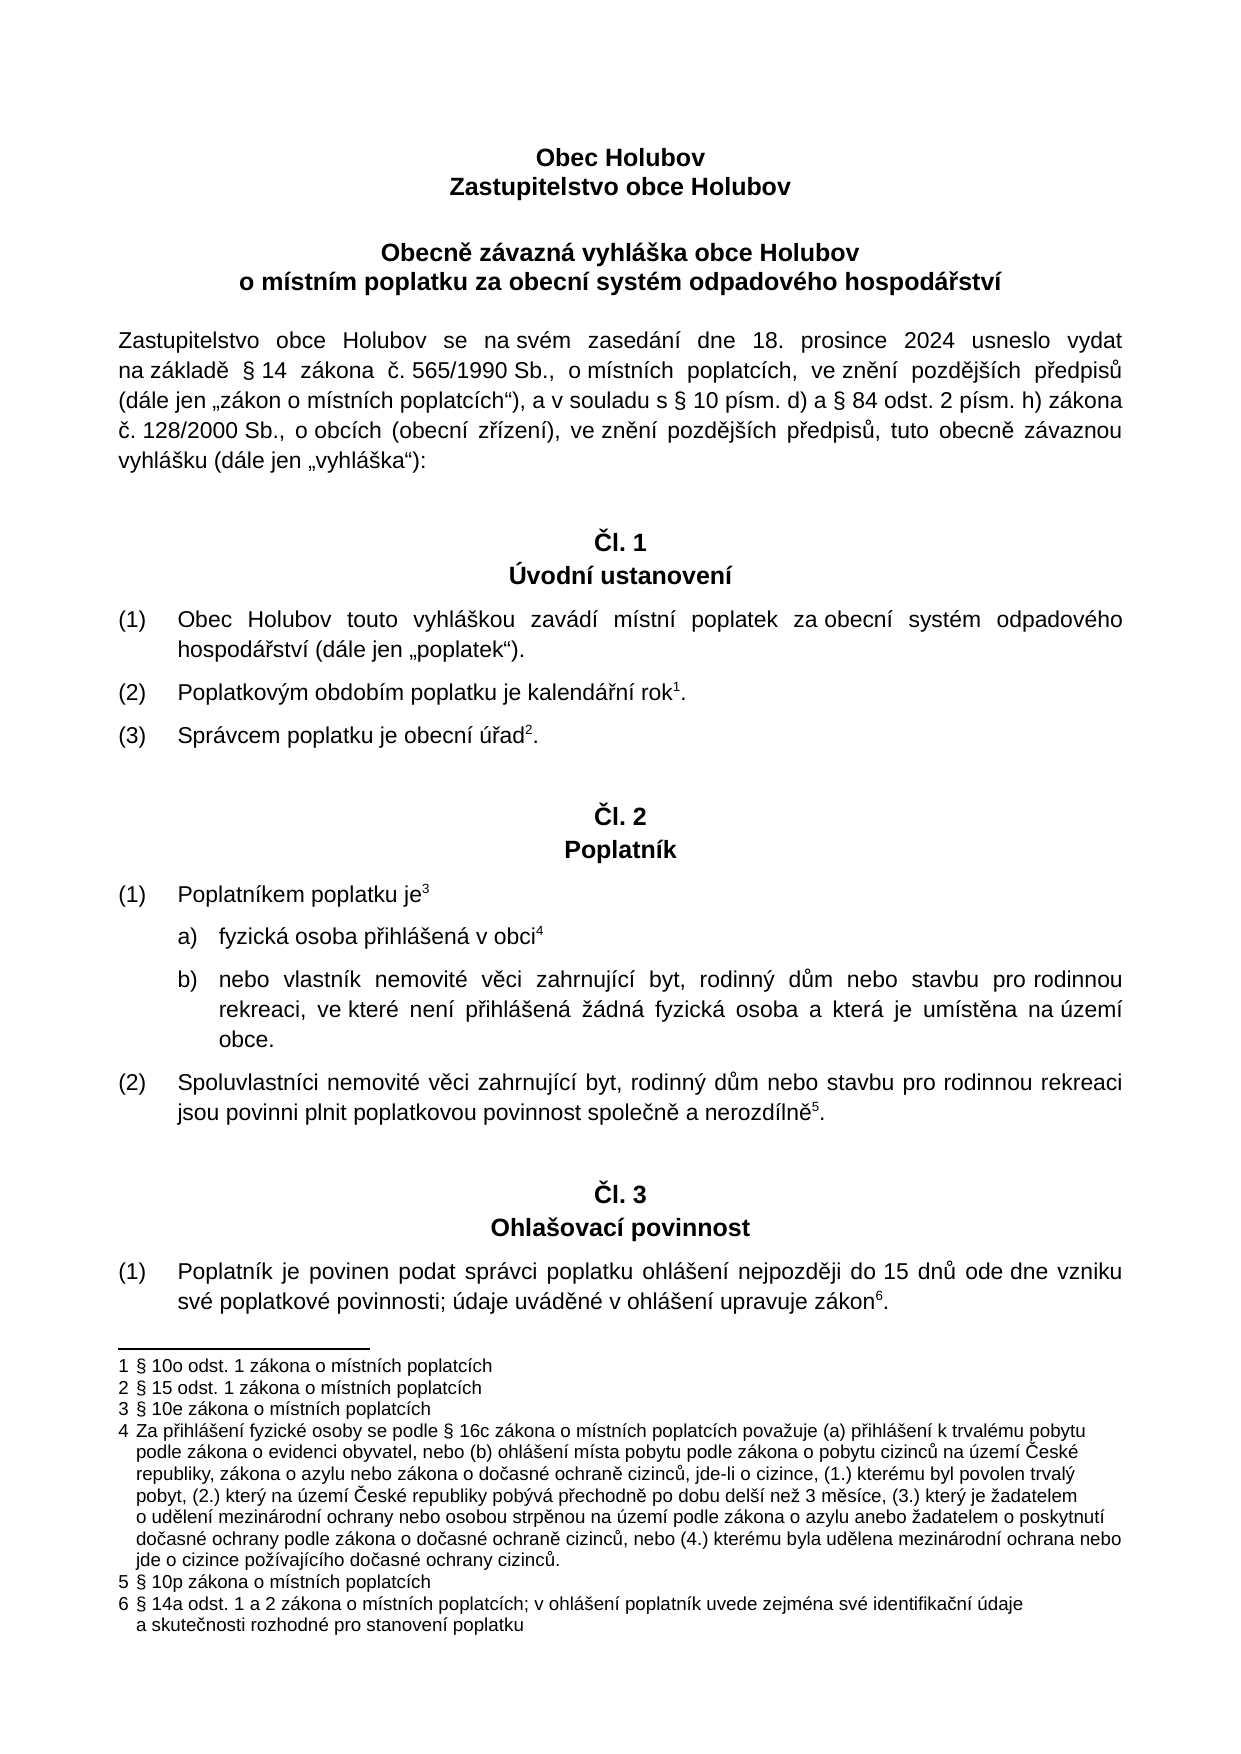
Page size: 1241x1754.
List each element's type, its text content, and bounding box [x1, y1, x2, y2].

list fyzická osoba přihlášená v obci [177, 923, 1122, 950]
subtitle Čl. 3 Ohlašovací povinnost [118, 1179, 1122, 1241]
subtitle Čl. 2 Poplatník [118, 802, 1122, 864]
subtitle Obecně závazná vyhláška obce Holubov o místním poplatku za obecní systém odpadového hospodářství [118, 238, 1122, 295]
list § 10e zákona o místních poplatcích [118, 1398, 1122, 1420]
list nebo vlastník nemovité věci zahrnující byt, rodinný dům nebo stavbu pro rodinnou rekreaci, ve které není přihlášená žádná fyzická osoba a která je umístěna na území obce. [177, 966, 1122, 1053]
subtitle Čl. 1 Úvodní ustanovení [118, 528, 1122, 589]
list § 15 odst. 1 zákona o místních poplatcích [118, 1377, 1122, 1398]
list Obec Holubov touto vyhláškou zavádí místní poplatek za obecní systém odpadového hospodářství (dále jen „poplatek“). [118, 606, 1122, 663]
list Spoluvlastníci nemovité věci zahrnující byt, rodinný dům nebo stavbu pro rodinnou rekreaci jsou povinni plnit poplatkovou povinnost společně a nerozdílně. [118, 1069, 1122, 1126]
list § 10o odst. 1 zákona o místních poplatcích [118, 1355, 1122, 1377]
list § 14a odst. 1 a 2 zákona o místních poplatcích; v ohlášení poplatník uvede zejména své identifikační údaje a skutečnosti rozhodné pro stanovení poplatku [118, 1592, 1122, 1635]
list Správcem poplatku je obecní úřad. [118, 722, 1122, 748]
list Poplatkovým obdobím poplatku je kalendářní rok. [118, 679, 1122, 706]
title Obec Holubov Zastupitelstvo obce Holubov [118, 143, 1122, 201]
list Za přihlášení fyzické osoby se podle § 16c zákona o místních poplatcích považuje (a) přihlášení k trvalému pobytu podle zákona o evidenci obyvatel, nebo (b) ohlášení místa pobytu podle zákona o pobytu cizinců na území České republiky, zákona o azylu nebo zákona o dočasné ochraně cizinců, jde-li o cizince, (1.) kterému byl povolen trvalý pobyt, (2.) který na území České republiky pobývá přechodně po dobu delší než 3 měsíce, (3.) který je žadatelem o udělení mezinárodní ochrany nebo osobou strpěnou na území podle zákona o azylu anebo žadatelem o poskytnutí dočasné ochrany podle zákona o dočasné ochraně cizinců, nebo (4.) kterému byla udělena mezinárodní ochrana nebo jde o cizince požívajícího dočasné ochrany cizinců. [118, 1420, 1122, 1571]
list Poplatník je povinen podat správci poplatku ohlášení nejpozději do 15 dnů ode dne vzniku své poplatkové povinnosti; údaje uváděné v ohlášení upravuje zákon. [118, 1258, 1122, 1315]
text Zastupitelstvo obce Holubov se na svém zasedání dne 18. prosince 2024 usneslo vydat na základě § 14 zákona č. 565/1990 Sb., o místních poplatcích, ve znění pozdějších předpisů (dále jen „zákon o místních poplatcích“), a v souladu s § 10 písm. d) a § 84 odst. 2 písm. h) zákona č. 128/2000 Sb., o obcích (obecní zřízení), ve znění pozdějších předpisů, tuto obecně závaznou vyhlášku (dále jen „vyhláška“): [118, 327, 1122, 474]
list Poplatníkem poplatku je [118, 881, 1122, 907]
list § 10p zákona o místních poplatcích [118, 1571, 1122, 1592]
